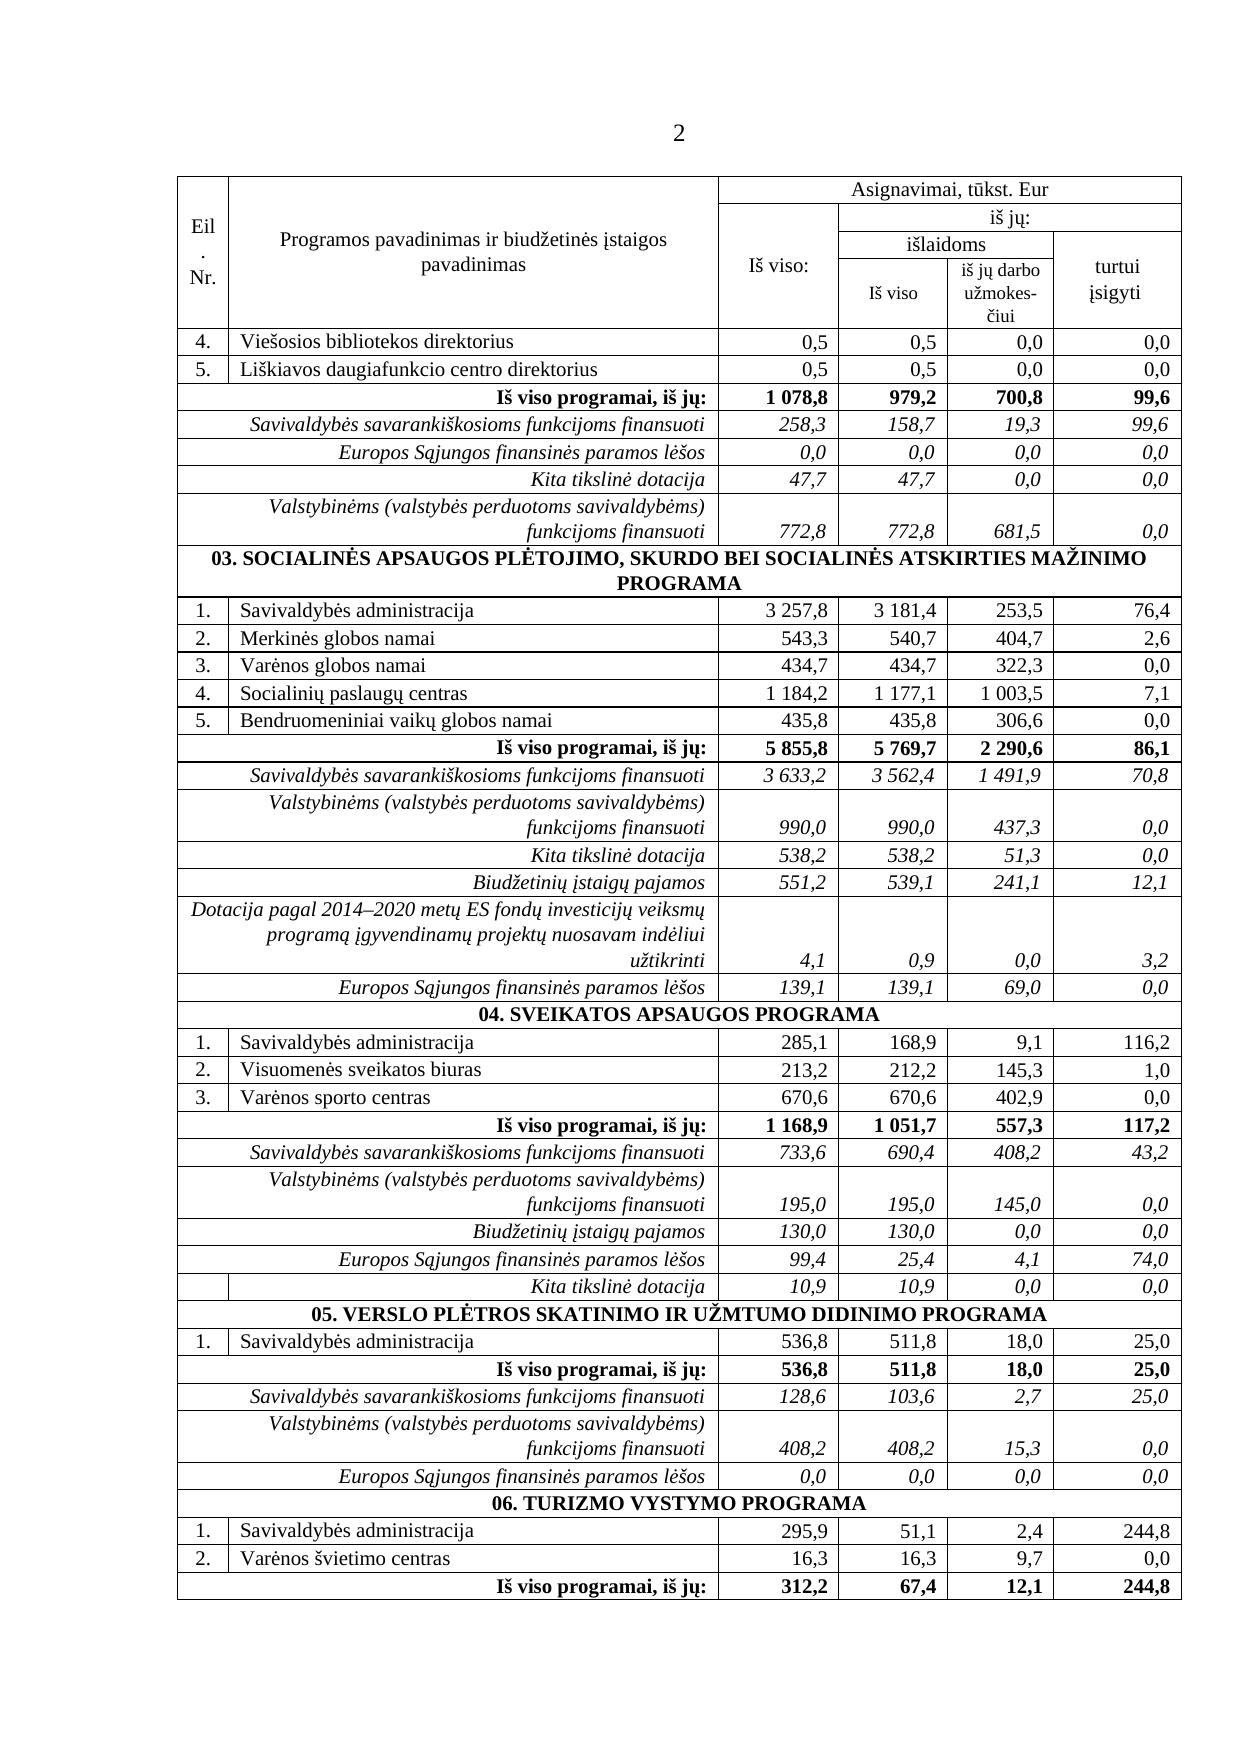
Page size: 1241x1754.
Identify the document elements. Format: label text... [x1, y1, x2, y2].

table_cell 0,0 [1054, 974, 1181, 1001]
table_cell 990,0 [839, 790, 947, 841]
table_cell 1,0 [1054, 1057, 1181, 1083]
table_cell 0,0 [1054, 1545, 1181, 1572]
table_cell 16,3 [719, 1545, 838, 1572]
table_cell [178, 439, 228, 465]
table_cell Iš viso programai, iš jų: [178, 1112, 718, 1138]
table_cell 285,1 [719, 1029, 838, 1056]
table_cell 0,0 [1054, 790, 1181, 841]
table_cell 2,6 [1054, 625, 1181, 651]
table_cell Liškiavos daugiafunkcio centro direktorius [229, 356, 718, 383]
table_cell 06. TURIZMO VYSTYMO PROGRAMA [178, 1490, 1181, 1517]
table_cell 0,0 [1054, 1219, 1181, 1245]
table_cell Iš viso programai, iš jų: [178, 735, 718, 761]
table_cell 16,3 [839, 1545, 947, 1572]
table_cell Bendruomeniniai vaikų globos namai [229, 708, 718, 734]
table_cell iš jų darbo užmokes-čiui [948, 259, 1053, 328]
table_cell Kita tikslinė dotacija [178, 842, 718, 868]
table_cell 0,0 [948, 439, 1053, 465]
table_cell Europos Sąjungos finansinės paramos lėšos [178, 1463, 718, 1489]
table_cell 0,0 [948, 356, 1053, 383]
table_cell Iš viso programai, iš jų: [178, 1573, 718, 1599]
table_cell 139,1 [719, 974, 838, 1001]
table_cell 1 003,5 [948, 680, 1053, 706]
table_cell Europos Sąjungos finansinės paramos lėšos [178, 974, 718, 1001]
table_cell 670,6 [719, 1084, 838, 1111]
table_cell 9,7 [948, 1545, 1053, 1572]
table_cell 0,0 [1054, 842, 1181, 868]
table_cell 408,2 [719, 1411, 838, 1462]
table_cell 0,0 [1054, 1411, 1181, 1462]
table_cell 1. [178, 1329, 228, 1355]
table_cell 145,3 [948, 1057, 1053, 1083]
table_cell 130,0 [719, 1219, 838, 1245]
table_cell 408,2 [839, 1411, 947, 1462]
table_cell 1. [178, 1029, 228, 1056]
table_cell 99,6 [1054, 384, 1181, 410]
table_cell 241,1 [948, 869, 1053, 896]
table_cell 0,0 [948, 1463, 1053, 1489]
table_cell 5. [178, 708, 228, 734]
table_cell 25,0 [1054, 1329, 1181, 1355]
table_cell 408,2 [948, 1139, 1053, 1166]
table_cell [178, 466, 228, 493]
table_cell Savivaldybės administracija [229, 1029, 718, 1056]
table_cell Iš viso [839, 259, 947, 328]
table_cell 0,0 [1054, 1084, 1181, 1111]
table_cell 0,0 [948, 1274, 1053, 1300]
table_cell 51,1 [839, 1518, 947, 1544]
table_cell 139,1 [839, 974, 947, 1001]
table_cell 4,1 [719, 897, 838, 973]
table_cell Savivaldybės administracija [229, 598, 718, 624]
table_cell 557,3 [948, 1112, 1053, 1138]
table_cell 145,0 [948, 1167, 1053, 1217]
table_cell 0,0 [839, 439, 947, 465]
table_cell 0,0 [1054, 653, 1181, 679]
table_cell 116,2 [1054, 1029, 1181, 1056]
table_cell 3. [178, 1084, 228, 1111]
table_cell 117,2 [1054, 1112, 1181, 1138]
table_cell 70,8 [1054, 763, 1181, 789]
table_cell Kita tikslinė dotacija [229, 1274, 718, 1300]
table_cell 3 257,8 [719, 598, 838, 624]
table_cell 12,1 [948, 1573, 1053, 1599]
table_cell 0,5 [719, 356, 838, 383]
table_cell Savivaldybės savarankiškosioms funkcijoms finansuoti [178, 1139, 718, 1166]
table_cell Dotacija pagal 2014–2020 metų ES fondų investicijų veiksmų programą įgyvendinamų projektų nuosavam indėliui užtikrinti [178, 897, 718, 973]
table_cell 4. [178, 329, 228, 355]
table_cell 0,9 [839, 897, 947, 973]
table_cell 2. [178, 625, 228, 651]
table_cell 99,4 [719, 1246, 838, 1272]
table_cell Valstybinėms (valstybės perduotoms savivaldybėms) funkcijoms finansuoti [178, 1167, 718, 1217]
table_cell 1. [178, 1518, 228, 1544]
table_cell 435,8 [839, 708, 947, 734]
table_cell 25,4 [839, 1246, 947, 1272]
table_cell 0,0 [1054, 1274, 1181, 1300]
table_cell 3. [178, 653, 228, 679]
table_cell Viešosios bibliotekos direktorius [229, 329, 718, 355]
table_cell turtui įsigyti [1054, 232, 1181, 328]
table_cell 4. [178, 680, 228, 706]
table_cell 130,0 [839, 1219, 947, 1245]
table_cell 99,6 [1054, 411, 1181, 438]
table_cell 1. [178, 598, 228, 624]
table_cell 47,7 [719, 466, 838, 493]
table_cell Iš viso programai, iš jų: [178, 384, 718, 410]
table_cell 511,8 [839, 1329, 947, 1355]
table_cell 539,1 [839, 869, 947, 896]
table_cell 404,7 [948, 625, 1053, 651]
table_cell 10,9 [719, 1274, 838, 1300]
table_cell 2,7 [948, 1384, 1053, 1410]
table_cell 0,0 [719, 439, 838, 465]
table_cell 434,7 [719, 653, 838, 679]
table_cell 15,3 [948, 1411, 1053, 1462]
table_cell Valstybinėms (valstybės perduotoms savivaldybėms) funkcijoms finansuoti [178, 790, 718, 841]
table_cell 402,9 [948, 1084, 1053, 1111]
table_header Asignavimai, tūkst. Eur [719, 177, 1181, 203]
table_cell 0,0 [948, 466, 1053, 493]
table_cell 0,0 [719, 1463, 838, 1489]
table_cell 03. SOCIALINĖS APSAUGOS PLĖTOJIMO, SKURDO BEI SOCIALINĖS ATSKIRTIES MAŽINIMO PROGRAMA [178, 546, 1181, 596]
table_cell 2. [178, 1057, 228, 1083]
table_cell 5. [178, 356, 228, 383]
table_cell 536,8 [719, 1329, 838, 1355]
table_cell Valstybinėms (valstybės perduotoms savivaldybėms) funkcijoms finansuoti [178, 1411, 718, 1462]
table_cell 437,3 [948, 790, 1053, 841]
table_cell 536,8 [719, 1356, 838, 1382]
table_cell 0,0 [1054, 494, 1181, 544]
table_cell 244,8 [1054, 1573, 1181, 1599]
table_cell Varėnos švietimo centras [229, 1545, 718, 1572]
table_cell 322,3 [948, 653, 1053, 679]
table_cell Savivaldybės administracija [229, 1329, 718, 1355]
table_cell 690,4 [839, 1139, 947, 1166]
table_cell iš jų: [839, 204, 1181, 231]
table_cell 979,2 [839, 384, 947, 410]
table_cell 0,0 [1054, 708, 1181, 734]
table_cell 128,6 [719, 1384, 838, 1410]
table_cell 74,0 [1054, 1246, 1181, 1272]
table_cell 0,0 [1054, 466, 1181, 493]
table_cell Biudžetinių įstaigų pajamos [178, 869, 718, 896]
table_cell 25,0 [1054, 1384, 1181, 1410]
table_cell 0,0 [1054, 439, 1181, 465]
table_cell 0,0 [1054, 329, 1181, 355]
table_cell 772,8 [839, 494, 947, 544]
table_cell 1 051,7 [839, 1112, 947, 1138]
table_cell 2,4 [948, 1518, 1053, 1544]
table_cell 67,4 [839, 1573, 947, 1599]
table_cell 0,0 [948, 897, 1053, 973]
table_cell 0,5 [719, 329, 838, 355]
table_cell 1 078,8 [719, 384, 838, 410]
table_cell 0,5 [839, 329, 947, 355]
table_cell 551,2 [719, 869, 838, 896]
table_cell 195,0 [839, 1167, 947, 1217]
table_cell 2 290,6 [948, 735, 1053, 761]
table_cell Kita tikslinė dotacija [229, 466, 718, 493]
table_cell 69,0 [948, 974, 1053, 1001]
table_cell 772,8 [719, 494, 838, 544]
table_cell 306,6 [948, 708, 1053, 734]
table_cell 0,0 [1054, 1463, 1181, 1489]
table_cell išlaidoms [839, 232, 1053, 258]
table_cell 212,2 [839, 1057, 947, 1083]
table_cell 1 168,9 [719, 1112, 838, 1138]
table_cell 51,3 [948, 842, 1053, 868]
table_cell 0,0 [948, 1219, 1053, 1245]
table_cell 0,0 [1054, 356, 1181, 383]
table_cell 990,0 [719, 790, 838, 841]
table_cell 86,1 [1054, 735, 1181, 761]
table_cell 47,7 [839, 466, 947, 493]
table_cell 05. VERSLO PLĖTROS SKATINIMO IR UŽMTUMO DIDINIMO PROGRAMA [178, 1301, 1181, 1327]
table_cell 18,0 [948, 1356, 1053, 1382]
table_cell 681,5 [948, 494, 1053, 544]
table_cell 76,4 [1054, 598, 1181, 624]
table_cell 04. SVEIKATOS APSAUGOS PROGRAMA [178, 1002, 1181, 1028]
table_cell 253,5 [948, 598, 1053, 624]
table_cell 543,3 [719, 625, 838, 651]
table_cell [178, 1274, 228, 1300]
table_cell 312,2 [719, 1573, 838, 1599]
table_cell 0,0 [839, 1463, 947, 1489]
table_header Eil. Nr. [178, 177, 228, 328]
table_cell 435,8 [719, 708, 838, 734]
table_cell 0,5 [839, 356, 947, 383]
table_cell 5 769,7 [839, 735, 947, 761]
table_cell 213,2 [719, 1057, 838, 1083]
table_cell Varėnos sporto centras [229, 1084, 718, 1111]
table_cell 295,9 [719, 1518, 838, 1544]
table_cell 43,2 [1054, 1139, 1181, 1166]
table_cell 1 491,9 [948, 763, 1053, 789]
table_cell 3,2 [1054, 897, 1181, 973]
table_cell Biudžetinių įstaigų pajamos [178, 1219, 718, 1245]
table_cell 19,3 [948, 411, 1053, 438]
table_cell 0,0 [1054, 1167, 1181, 1217]
table_cell 12,1 [1054, 869, 1181, 896]
table_cell Valstybinėms (valstybės perduotoms savivaldybėms) funkcijoms finansuoti [178, 494, 718, 544]
table_cell Europos Sąjungos finansinės paramos lėšos [178, 1246, 718, 1272]
table_cell 3 562,4 [839, 763, 947, 789]
table_cell 4,1 [948, 1246, 1053, 1272]
table_cell 3 633,2 [719, 763, 838, 789]
table_cell Europos Sąjungos finansinės paramos lėšos [229, 439, 718, 465]
table_cell Varėnos globos namai [229, 653, 718, 679]
table_cell Savivaldybės savarankiškosioms funkcijoms finansuoti [178, 763, 718, 789]
table_cell Iš viso programai, iš jų: [178, 1356, 718, 1382]
table_cell 733,6 [719, 1139, 838, 1166]
table_cell 700,8 [948, 384, 1053, 410]
table_cell Visuomenės sveikatos biuras [229, 1057, 718, 1083]
table_cell 18,0 [948, 1329, 1053, 1355]
table_cell Socialinių paslaugų centras [229, 680, 718, 706]
table_cell 158,7 [839, 411, 947, 438]
table_cell 511,8 [839, 1356, 947, 1382]
table_cell 195,0 [719, 1167, 838, 1217]
table_cell Savivaldybės savarankiškosioms funkcijoms finansuoti [178, 411, 718, 438]
table_cell 103,6 [839, 1384, 947, 1410]
table_cell 5 855,8 [719, 735, 838, 761]
table_cell 1 184,2 [719, 680, 838, 706]
table_cell 3 181,4 [839, 598, 947, 624]
table_cell 0,0 [948, 329, 1053, 355]
table_cell 25,0 [1054, 1356, 1181, 1382]
table_cell Savivaldybės savarankiškosioms funkcijoms finansuoti [178, 1384, 718, 1410]
table_cell 434,7 [839, 653, 947, 679]
table_cell 670,6 [839, 1084, 947, 1111]
table_cell Merkinės globos namai [229, 625, 718, 651]
table_cell 258,3 [719, 411, 838, 438]
table_cell Iš viso: [719, 204, 838, 328]
table_cell 538,2 [719, 842, 838, 868]
table_cell 244,8 [1054, 1518, 1181, 1544]
table_cell 7,1 [1054, 680, 1181, 706]
table_cell 168,9 [839, 1029, 947, 1056]
table_cell Savivaldybės administracija [229, 1518, 718, 1544]
table_cell 2. [178, 1545, 228, 1572]
table_cell 540,7 [839, 625, 947, 651]
table_cell 1 177,1 [839, 680, 947, 706]
table_cell 538,2 [839, 842, 947, 868]
table_header Programos pavadinimas ir biudžetinės įstaigos pavadinimas [229, 177, 718, 328]
table_cell 10,9 [839, 1274, 947, 1300]
table_cell 9,1 [948, 1029, 1053, 1056]
